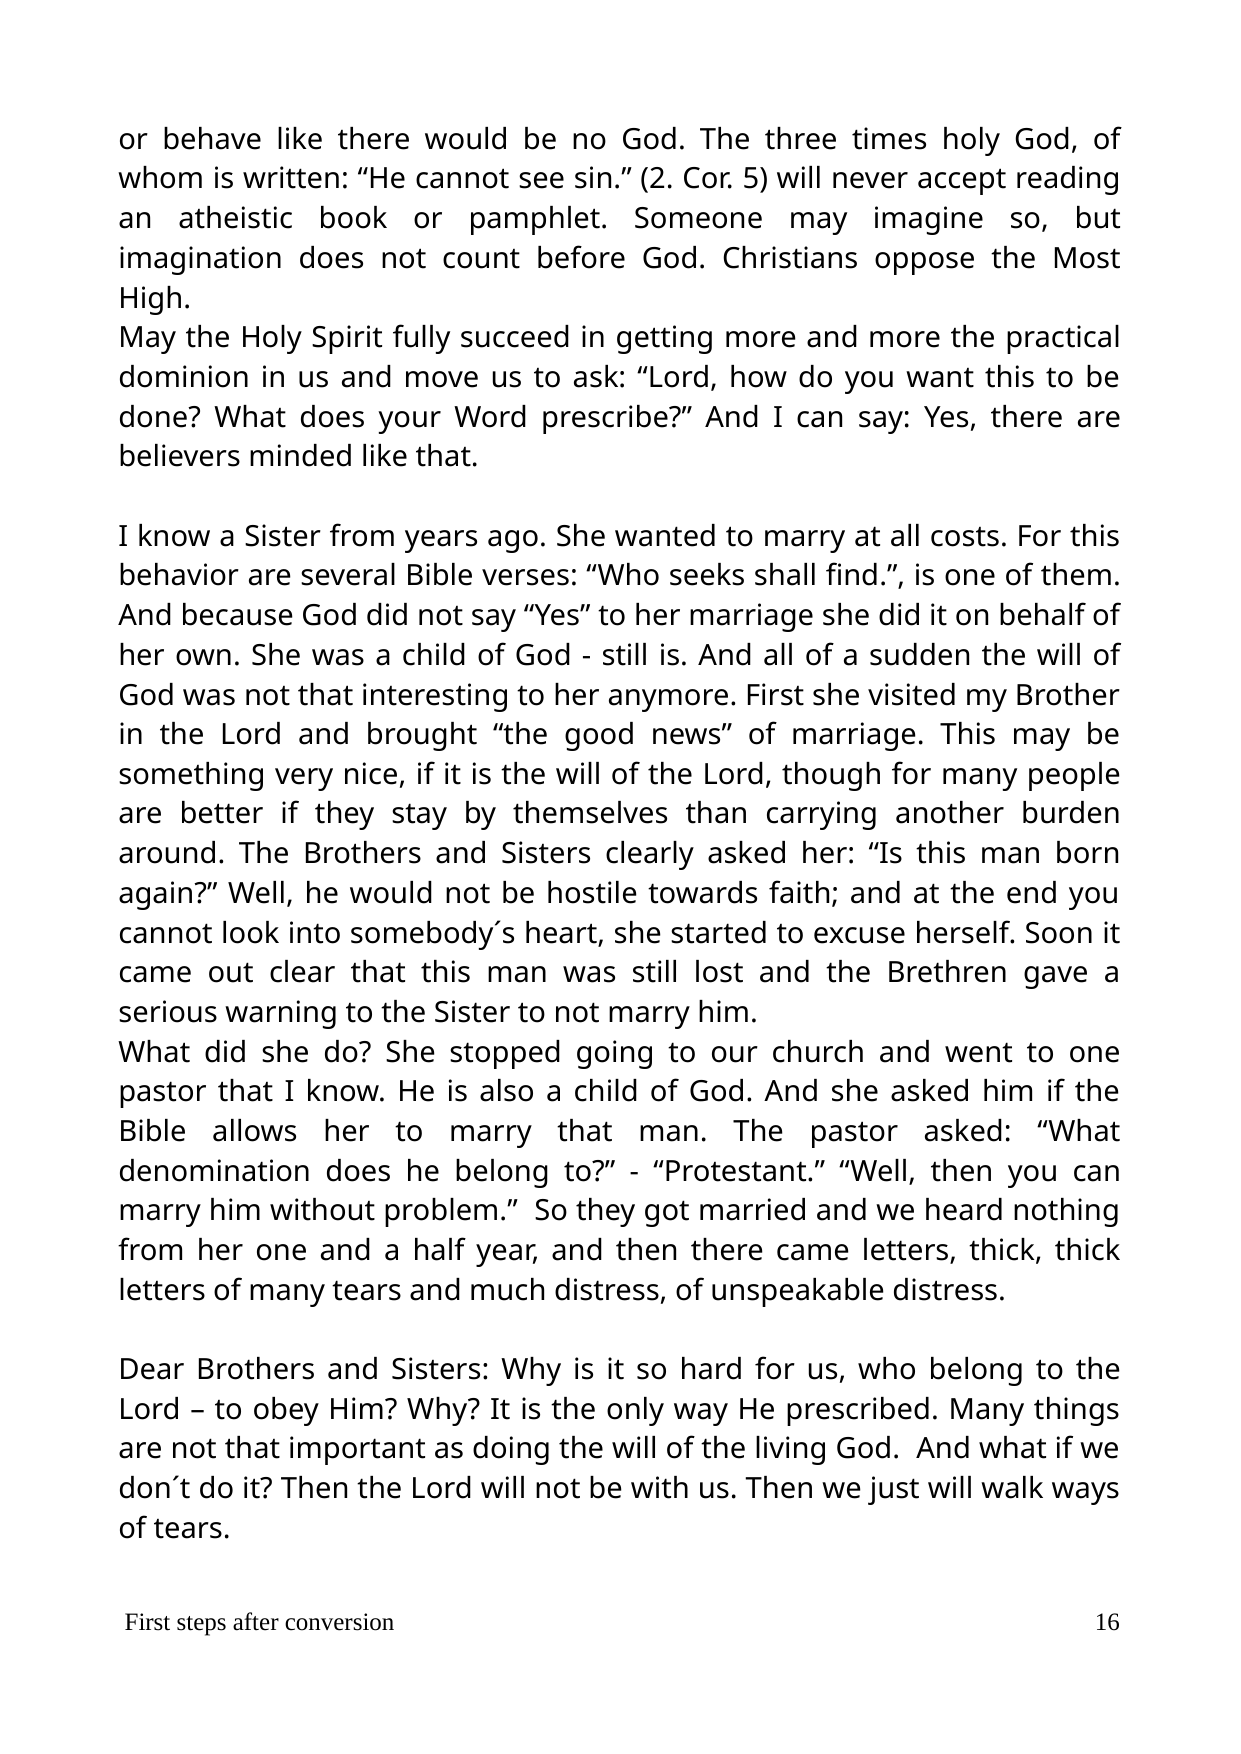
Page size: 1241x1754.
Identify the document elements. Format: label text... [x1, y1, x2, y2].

text I know a Sister from years ago. She wanted to marry at all costs. For this behavior are several Bible verses: “Who seeks shall find.”, is one of them. And because God did not say “Yes” to her marriage she did it on behalf of her own. She was a child of God - still is. And all of a sudden the will of God was not that interesting to her anymore. First she visited my Brother in the Lord and brought “the good news” of marriage. This may be something very nice, if it is the will of the Lord, though for many people are better if they stay by themselves than carrying another burden around. The Brothers and Sisters clearly asked her: “Is this man born again?” Well, he would not be hostile towards faith; and at the end you cannot look into somebody´s heart, she started to excuse herself. Soon it came out clear that this man was still lost and the Brethren gave a serious warning to the Sister to not marry him. [118, 515, 1122, 1031]
text or behave like there would be no God. The three times holy God, of whom is written: “He cannot see sin.” (2. Cor. 5) will never accept reading an atheistic book or pamphlet. Someone may imagine so, but imagination does not count before God. Christians oppose the Most High. [118, 118, 1122, 317]
text What did she do? She stopped going to our church and went to one pastor that I know. He is also a child of God. And she asked him if the Bible allows her to marry that man. The pastor asked: “What denomination does he belong to?” - “Protestant.” “Well, then you can marry him without problem.” So they got married and we heard nothing from her one and a half year, and then there came letters, thick, thick letters of many tears and much distress, of unspeakable distress. [118, 1031, 1122, 1309]
text May the Holy Spirit fully succeed in getting more and more the practical dominion in us and move us to ask: “Lord, how do you want this to be done? What does your Word prescribe?” And I can say: Yes, there are believers minded like that. [118, 317, 1122, 475]
text Dear Brothers and Sisters: Why is it so hard for us, who belong to the Lord – to obey Him? Why? It is the only way He prescribed. Many things are not that important as doing the will of the living God. And what if we don´t do it? Then the Lord will not be with us. Then we just will walk ways of tears. [118, 1348, 1122, 1547]
